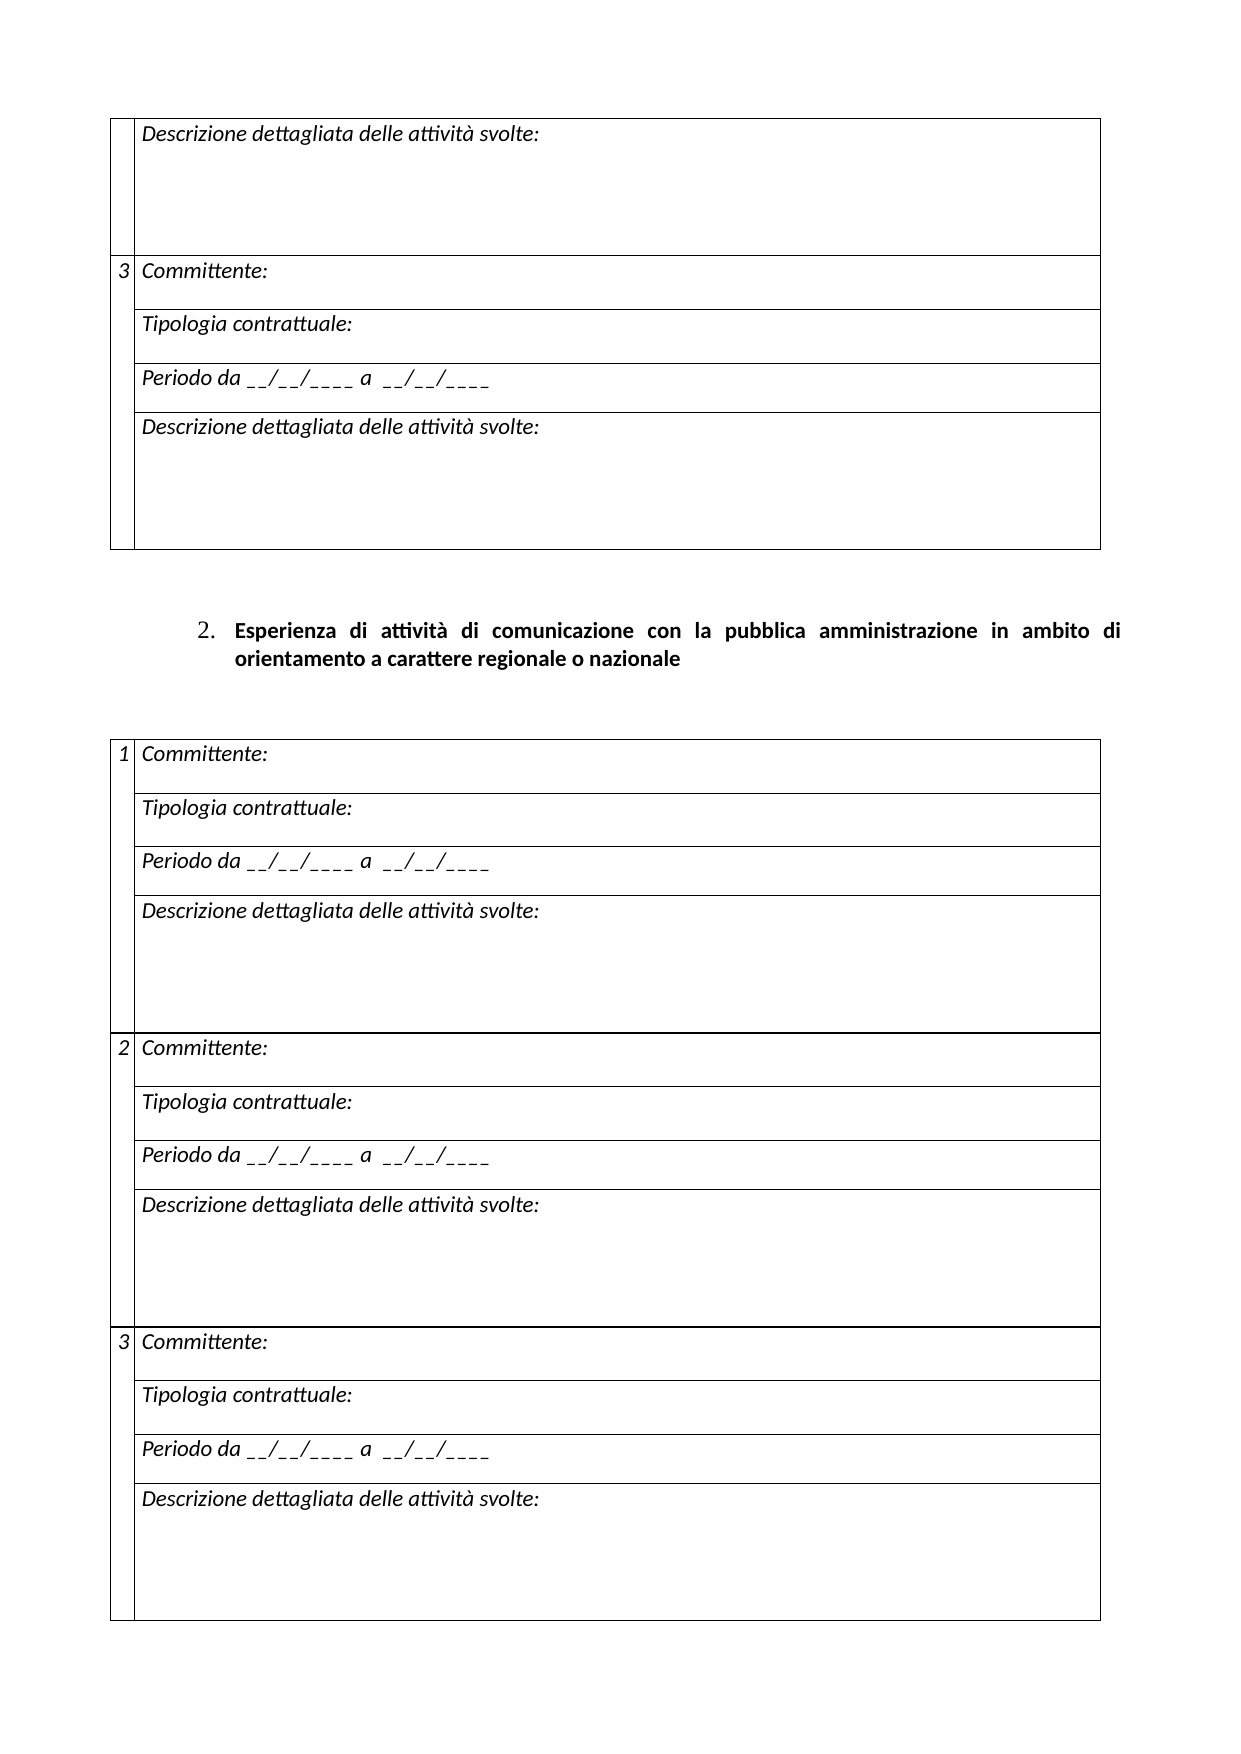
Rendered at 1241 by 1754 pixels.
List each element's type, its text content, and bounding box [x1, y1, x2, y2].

table_cell Periodo da __/__/____ a __/__/____ [135, 847, 1100, 895]
table_header [111, 119, 134, 255]
table_header Committente: [135, 1034, 1100, 1086]
table_header 1 [111, 740, 134, 1032]
table_header Committente: [135, 740, 1100, 792]
table_header 3 [111, 256, 134, 549]
table_cell Descrizione dettagliata delle attività svolte: [135, 1484, 1100, 1620]
table_cell Descrizione dettagliata delle attività svolte: [135, 119, 1100, 255]
table_cell Descrizione dettagliata delle attività svolte: [135, 413, 1100, 549]
table_cell Tipologia contrattuale: [135, 310, 1100, 362]
table_cell Periodo da __/__/____ a __/__/____ [135, 1141, 1100, 1189]
table_cell Periodo da __/__/____ a __/__/____ [135, 1435, 1100, 1483]
table_header Committente: [135, 1328, 1100, 1380]
table_cell Tipologia contrattuale: [135, 1381, 1100, 1434]
table_header 2 [111, 1034, 134, 1326]
table_cell Tipologia contrattuale: [135, 794, 1100, 846]
list Esperienza di attività di comunicazione con la pubblica amministrazione in ambito di orientamento a carattere regionale o nazionale [197, 616, 1122, 673]
table_header 3 [111, 1328, 134, 1620]
table_cell Descrizione dettagliata delle attività svolte: [135, 1190, 1100, 1326]
table_cell Descrizione dettagliata delle attività svolte: [135, 896, 1100, 1032]
table_header Committente: [135, 256, 1100, 309]
table_cell Tipologia contrattuale: [135, 1087, 1100, 1140]
table_cell Periodo da __/__/____ a __/__/____ [135, 364, 1100, 412]
